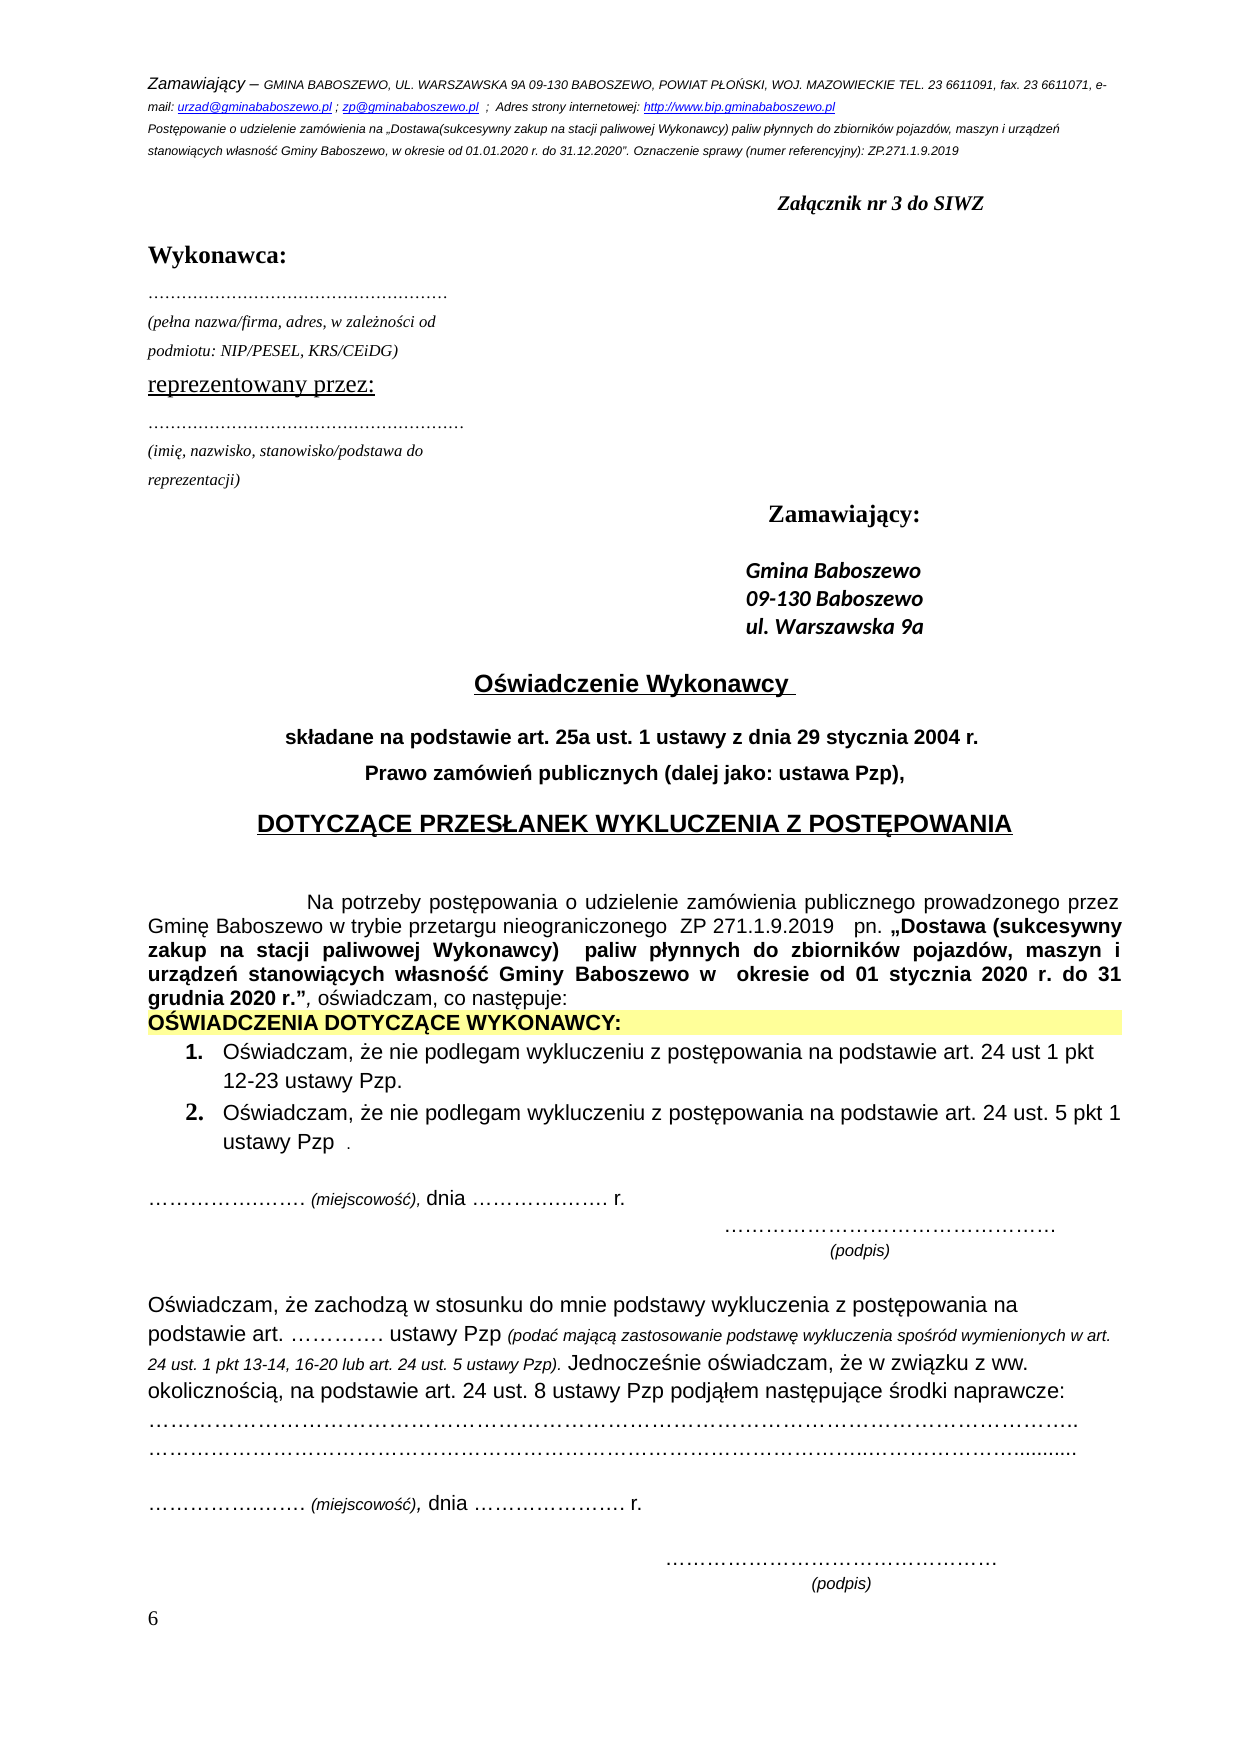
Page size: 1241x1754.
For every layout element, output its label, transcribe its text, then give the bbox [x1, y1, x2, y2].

text (pełna nazwa/firma, adres, w zależności od podmiotu: NIP/PESEL, KRS/CEiDG) [148, 312, 502, 360]
text Na potrzeby postępowania o udzielenie zamówienia publicznego prowadzonego przez Gminę Baboszewo w trybie przetargu nieograniczonego ZP 271.1.9.2019 pn. „Dostawa (sukcesywny zakup na stacji paliwowej Wykonawcy) paliw płynnych do zbiorników pojazdów, maszyn i urządzeń stanowiących własność Gminy Baboszewo w okresie od 01 stycznia 2020 r. do 31 grudnia 2020 r.”, oświadczam, co następuje: [148, 890, 1122, 1010]
text …………….……. (miejscowość), dnia …………………. r. [148, 1491, 1122, 1515]
text ……………………………………………… [148, 283, 502, 302]
text ………………………………………… [148, 1213, 1122, 1237]
text Gmina Baboszewo 09-130 Baboszewo ul. Warszawska 9a [694, 556, 1122, 640]
text ………………………………………………… [148, 412, 502, 432]
text ………………………………………… [148, 1546, 1122, 1570]
text reprezentowany przez: [148, 369, 1122, 398]
text Wykonawca: [148, 240, 1122, 269]
text Oświadczenie Wykonawcy [148, 669, 1122, 698]
text Prawo zamówień publicznych (dalej jako: ustawa Pzp), [148, 761, 1122, 784]
text (imię, nazwisko, stanowisko/podstawa do reprezentacji) [148, 441, 502, 489]
text …………………………………………………………………………………………..…………………........... [148, 1436, 1122, 1460]
text Załącznik nr 3 do SIWZ [148, 189, 1122, 215]
text OŚWIADCZENIA DOTYCZĄCE WYKONAWCY: [148, 1010, 1122, 1035]
text …………….……. (miejscowość), dnia ………….……. r. [148, 1186, 1122, 1209]
text Oświadczam, że zachodzą w stosunku do mnie podstawy wykluczenia z postępowania na podstawie art. …………. ustawy Pzp (podać mającą zastosowanie podstawę wykluczenia spośród wymienionych w art. 24 ust. 1 pkt 13-14, 16-20 lub art. 24 ust. 5 ustawy Pzp). Jednocześnie oświadczam, że w związku z ww. okolicznością, na podstawie art. 24 ust. 8 ustawy Pzp podjąłem następujące środki naprawcze: ……………………………………………………………………………………………………………….. [148, 1291, 1122, 1432]
text Zamawiający: [694, 499, 1122, 527]
text DOTYCZĄCE PRZESŁANEK WYKLUCZENIA Z POSTĘPOWANIA [148, 809, 1122, 838]
text (podpis) [738, 1241, 1122, 1260]
text składane na podstawie art. 25a ust. 1 ustawy z dnia 29 stycznia 2004 r. [148, 724, 1122, 748]
text (podpis) [738, 1574, 1122, 1593]
list Oświadczam, że nie podlegam wykluczeniu z postępowania na podstawie art. 24 ust 1 pkt 12-23 ustawy Pzp. [185, 1039, 1122, 1093]
list Oświadczam, że nie podlegam wykluczeniu z postępowania na podstawie art. 24 ust. 5 pkt 1 ustawy Pzp . [185, 1097, 1122, 1154]
